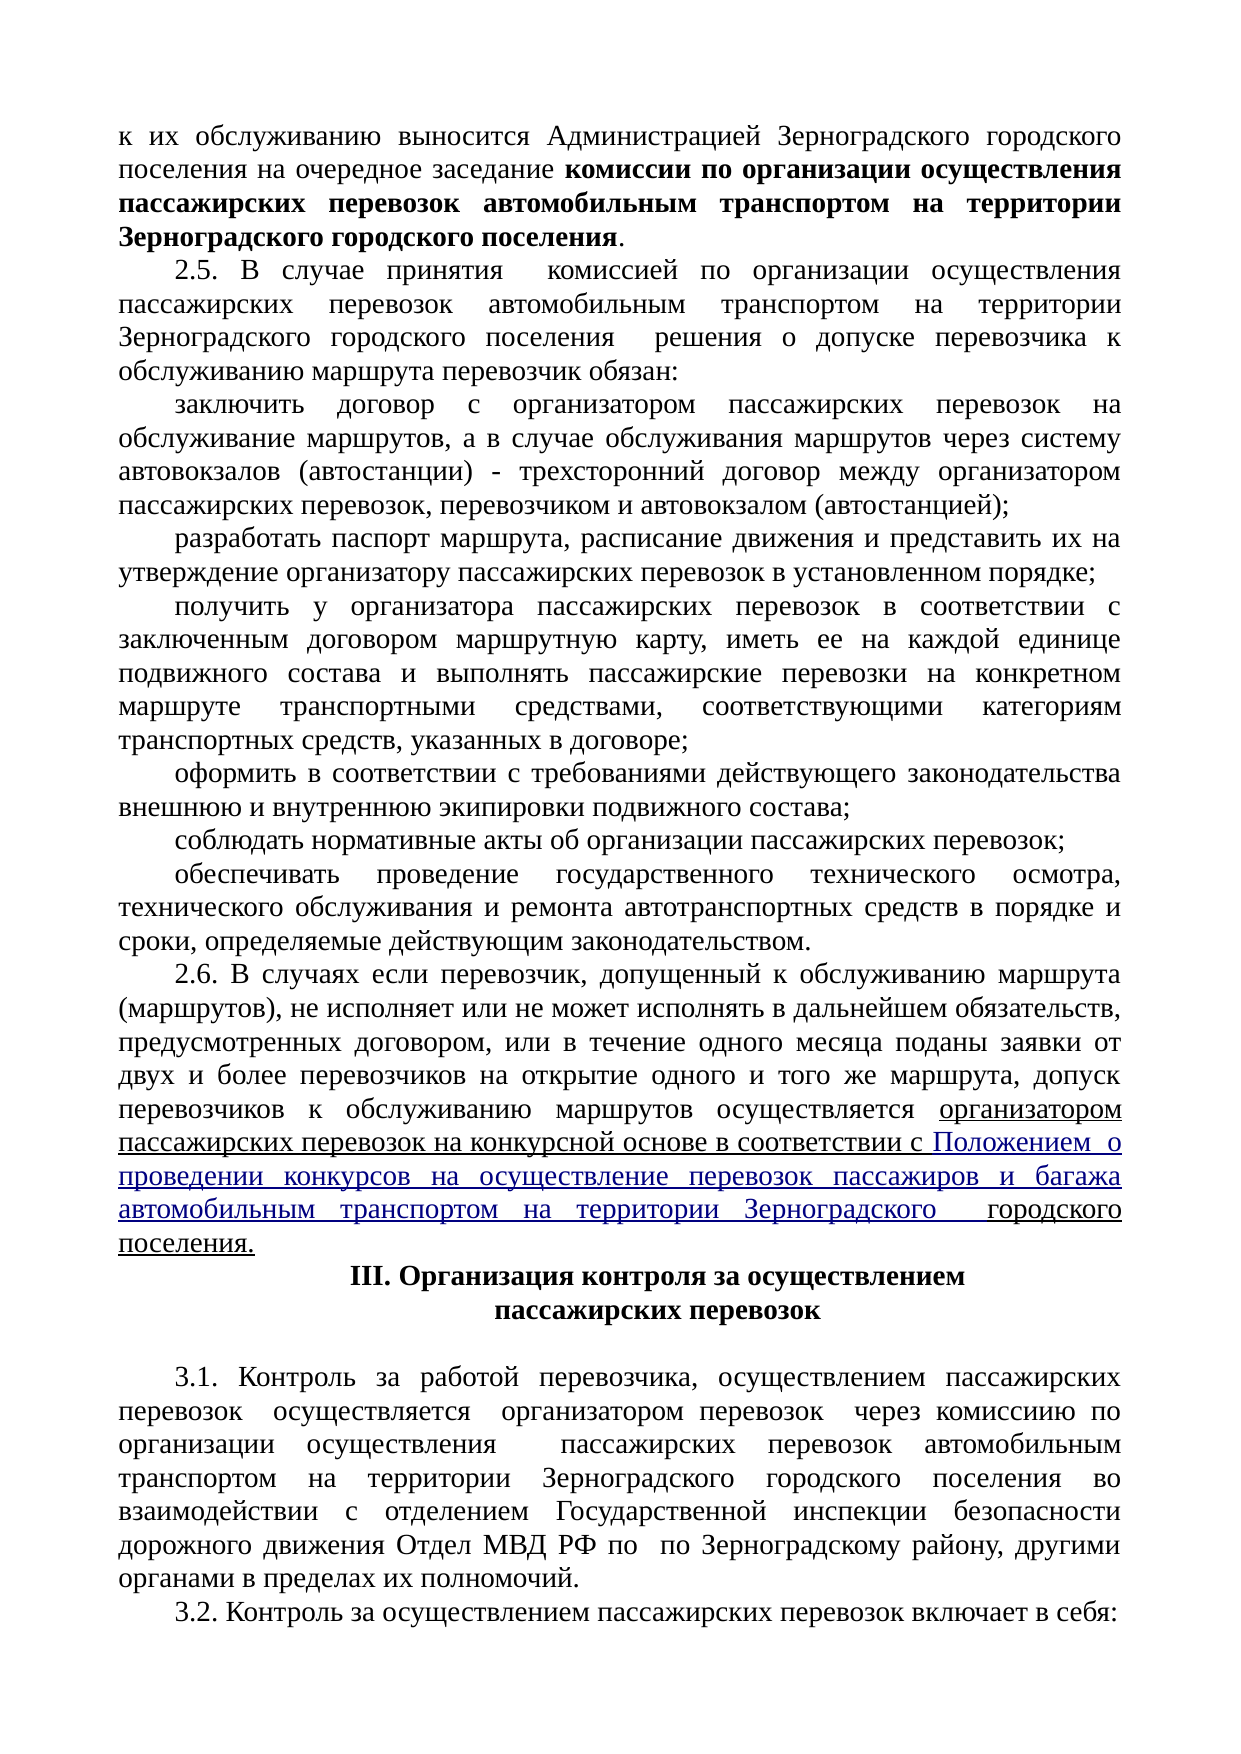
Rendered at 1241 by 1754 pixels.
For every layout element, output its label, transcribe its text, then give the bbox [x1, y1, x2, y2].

text автомобильным транспортом на территории Зерноградского городского [118, 1189, 1122, 1220]
text заключить договор с организатором пассажирских перевозок на обслуживание маршрутов, а в случае обслуживания маршрутов через систему автовокзалов (автостанции) - трехсторонний договор между организатором пассажирских перевозок, перевозчиком и автовокзалом (автостанцией); [118, 386, 1122, 521]
text оформить в соответствии с требованиями действующего законодательства внешнюю и внутреннюю экипировки подвижного состава; [118, 755, 1122, 822]
text 3.2. Контроль за осуществлением пассажирских перевозок включает в себя: [118, 1594, 1122, 1627]
text к их обслуживанию выносится Администрацией Зерноградского городского поселения на очередное заседание комиссии по организации осуществления пассажирских перевозок автомобильным транспортом на территории Зерноградского городского поселения. [118, 118, 1122, 252]
text поселения. [118, 1222, 1122, 1258]
text III. Организация контроля за осуществлением [118, 1258, 1122, 1292]
text проведении конкурсов на осуществление перевозок пассажиров и багажа [118, 1155, 1122, 1187]
text 2.5. В случае принятия комиссией по организации осуществления пассажирских перевозок автомобильным транспортом на территории Зерноградского городского поселения решения о допуске перевозчика к обслуживанию маршрута перевозчик обязан: [118, 252, 1122, 386]
text получить у организатора пассажирских перевозок в соответствии с заключенным договором маршрутную карту, иметь ее на каждой единице подвижного состава и выполнять пассажирские перевозки на конкретном маршруте транспортными средствами, соответствующими категориям транспортных средств, указанных в договоре; [118, 588, 1122, 755]
text разработать паспорт маршрута, расписание движения и представить их на утверждение организатору пассажирских перевозок в установленном порядке; [118, 521, 1122, 588]
text 3.1. Контроль за работой перевозчика, осуществлением пассажирских перевозок осуществляется организатором перевозок через комиссиию по организации осуществления пассажирских перевозок автомобильным транспортом на территории Зерноградского городского поселения во взаимодействии с отделением Государственной инспекции безопасности дорожного движения Отдел МВД РФ по по Зерноградскому району, другими органами в пределах их полномочий. [118, 1359, 1122, 1594]
text обеспечивать проведение государственного технического осмотра, технического обслуживания и ремонта автотранспортных средств в порядке и сроки, определяемые действующим законодательством. [118, 856, 1122, 957]
text соблюдать нормативные акты об организации пассажирских перевозок; [118, 822, 1122, 856]
text пассажирских перевозок [118, 1292, 1122, 1326]
text 2.6. В случаях если перевозчик, допущенный к обслуживанию маршрута (маршрутов), не исполняет или не может исполнять в дальнейшем обязательств, предусмотренных договором, или в течение одного месяца поданы заявки от двух и более перевозчиков на открытие одного и того же маршрута, допуск перевозчиков к обслуживанию маршрутов осуществляется организатором пассажирских перевозок на конкурсной основе в соответствии с Положением о [118, 957, 1122, 1153]
